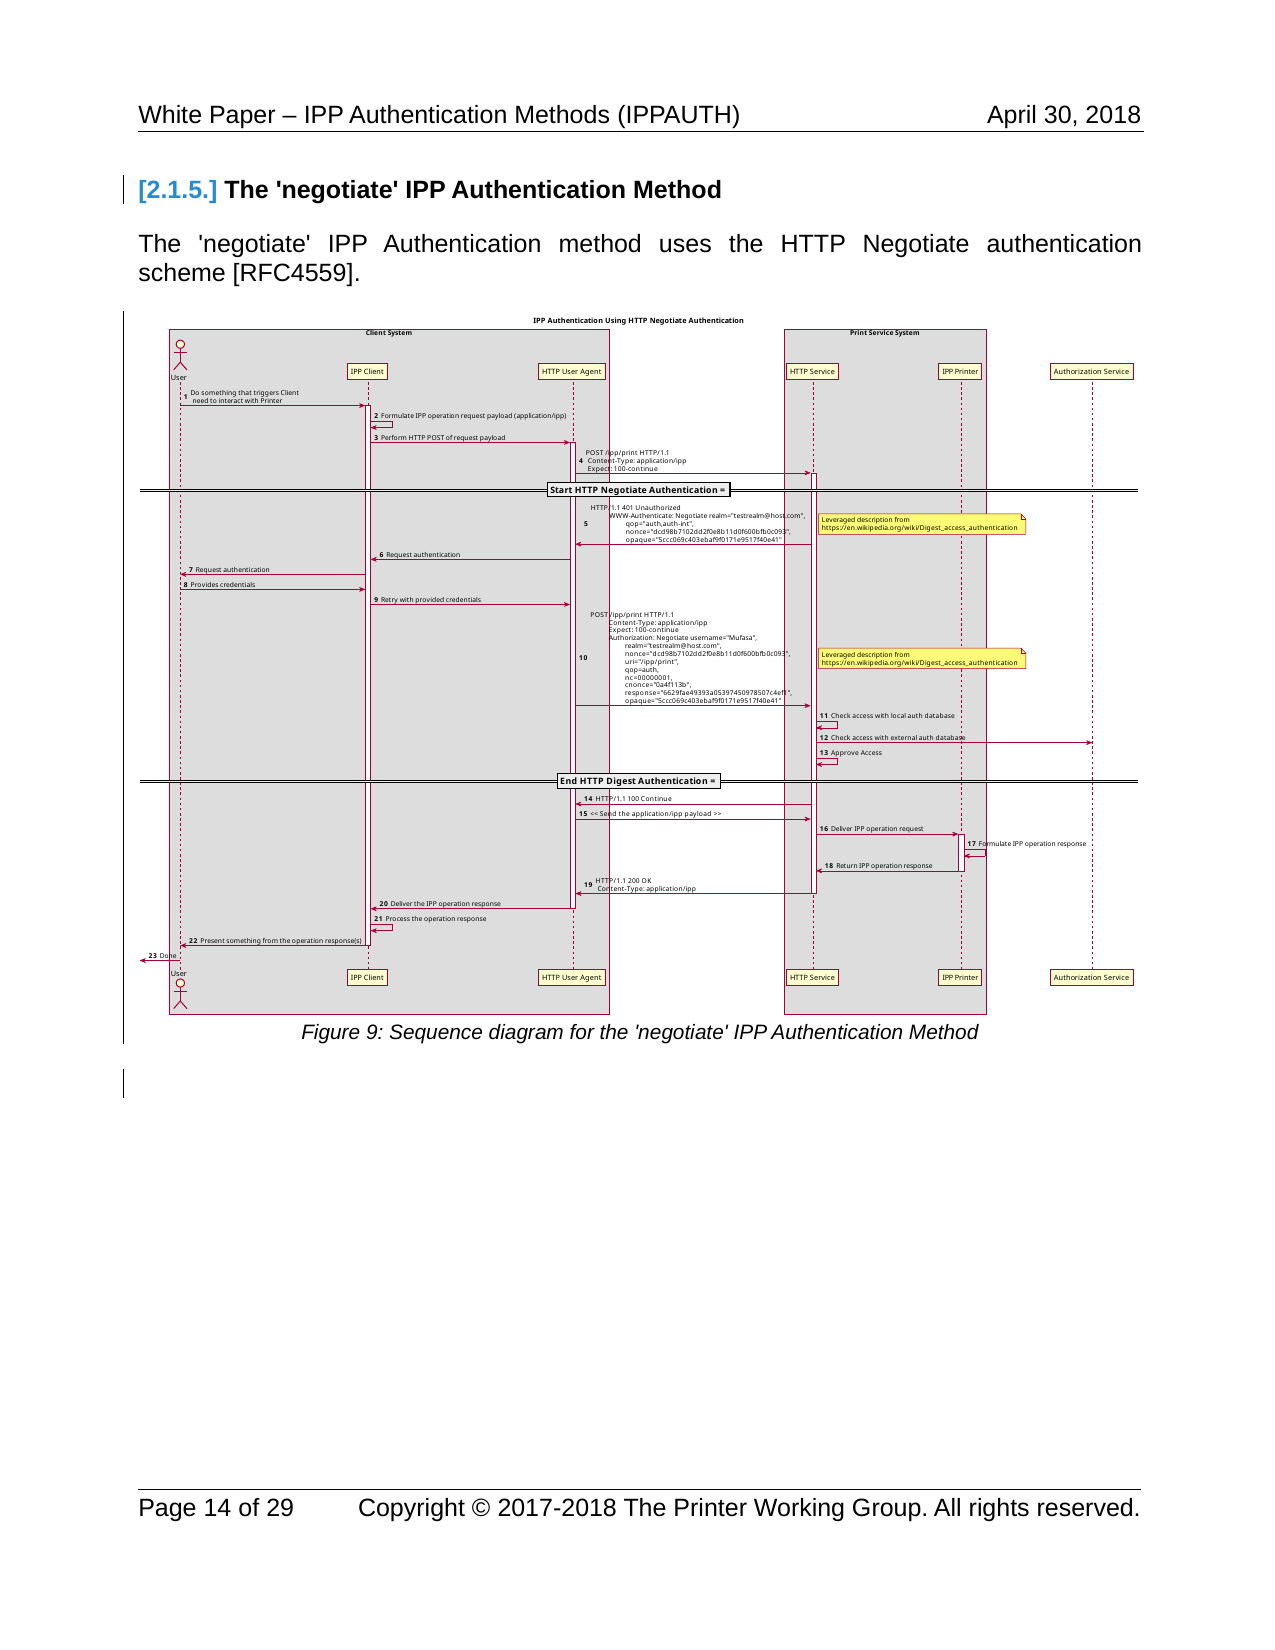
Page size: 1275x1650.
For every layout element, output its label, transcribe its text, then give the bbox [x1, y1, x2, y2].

text Figure 9: Sequence diagram for the 'negotiate' IPP Authentication Method [138, 324, 1144, 1044]
text The 'negotiate' IPP Authentication method uses the HTTP Negotiate authentication scheme [RFC4559]. [138, 229, 1144, 286]
